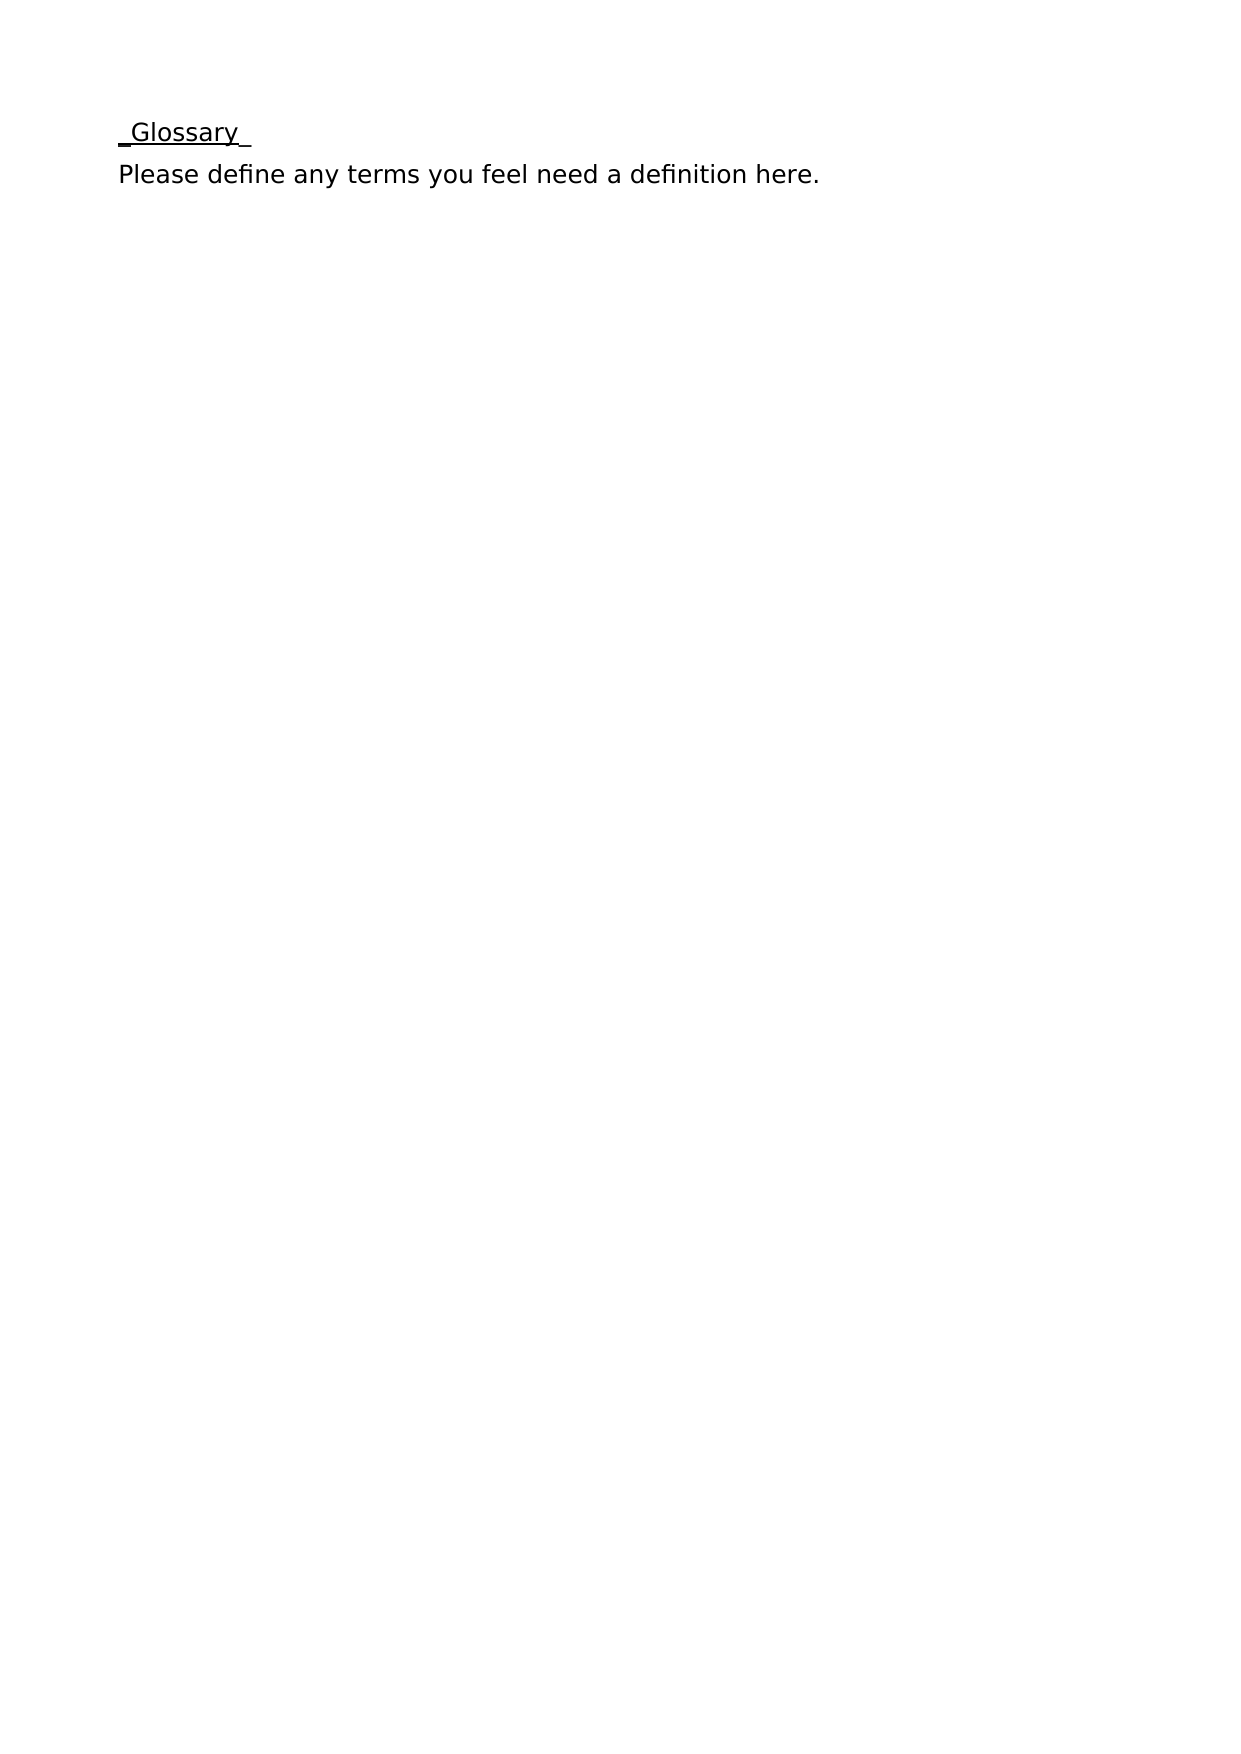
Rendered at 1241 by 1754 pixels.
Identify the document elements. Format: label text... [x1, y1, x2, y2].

text Please define any terms you feel need a definition here. [118, 160, 1122, 189]
text _Glossary_ [118, 118, 1122, 147]
